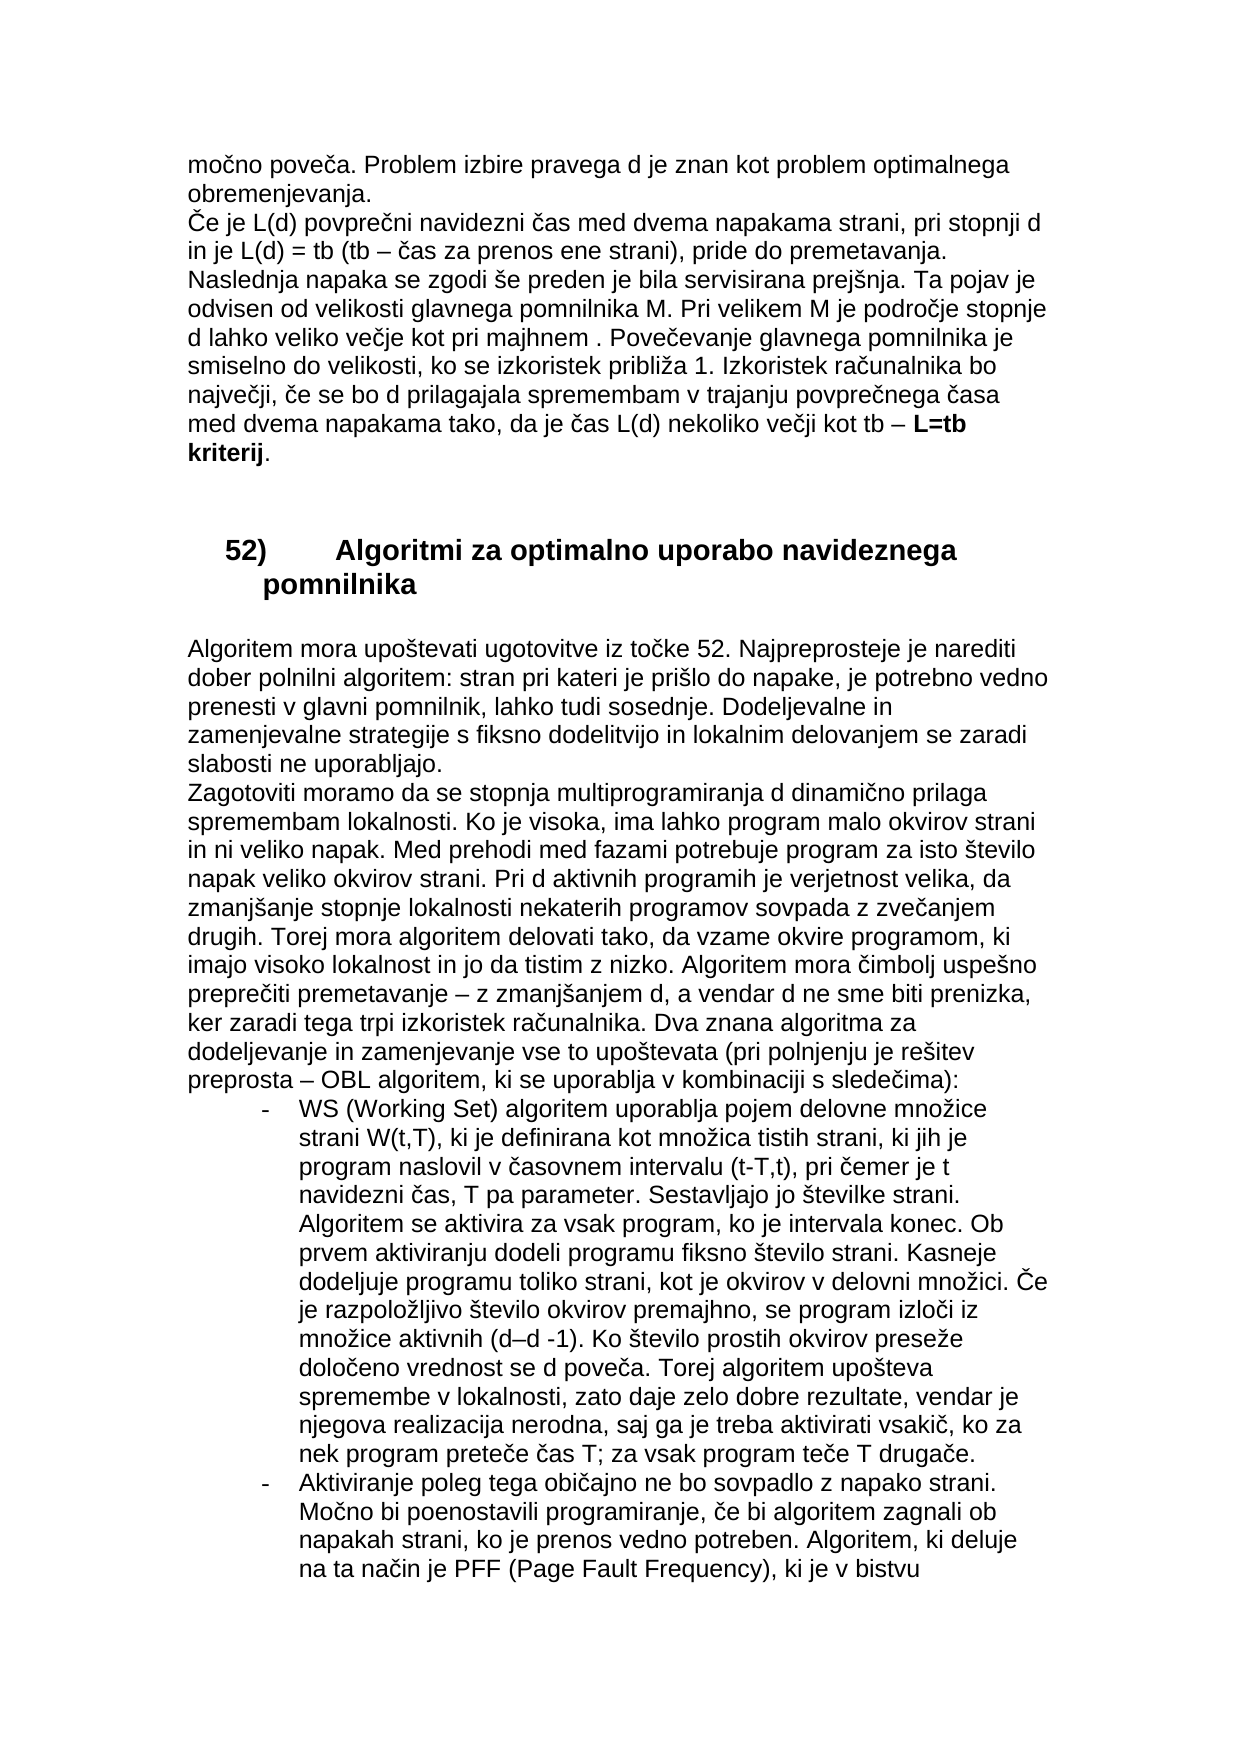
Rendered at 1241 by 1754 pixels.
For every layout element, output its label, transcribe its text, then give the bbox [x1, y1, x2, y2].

text Algoritem mora upoštevati ugotovitve iz točke 52. Najpreprosteje je narediti dober polnilni algoritem: stran pri kateri je prišlo do napake, je potrebno vedno prenesti v glavni pomnilnik, lahko tudi sosednje. Dodeljevalne in zamenjevalne strategije s fiksno dodelitvijo in lokalnim delovanjem se zaradi slabosti ne uporabljajo. [187, 634, 1053, 778]
text Če je L(d) povprečni navidezni čas med dvema napakama strani, pri stopnji d in je L(d) = tb (tb – čas za prenos ene strani), pride do premetavanja. Naslednja napaka se zgodi še preden je bila servisirana prejšnja. Ta pojav je odvisen od velikosti glavnega pomnilnika M. Pri velikem M je področje stopnje d lahko veliko večje kot pri majhnem . Povečevanje glavnega pomnilnika je smiselno do velikosti, ko se izkoristek približa 1. Izkoristek računalnika bo največji, če se bo d prilagajala spremembam v trajanju povprečnega časa med dvema napakama tako, da je čas L(d) nekoliko večji kot tb – L=tb kriterij. [187, 207, 1053, 466]
text močno poveča. Problem izbire pravega d je znan kot problem optimalnega obremenjevanja. [187, 150, 1053, 207]
list WS (Working Set) algoritem uporablja pojem delovne množice strani W(t,T), ki je definirana kot množica tistih strani, ki jih je program naslovil v časovnem intervalu (t-T,t), pri čemer je t navidezni čas, T pa parameter. Sestavljajo jo številke strani. Algoritem se aktivira za vsak program, ko je intervala konec. Ob prvem aktiviranju dodeli programu fiksno število strani. Kasneje dodeljuje programu toliko strani, kot je okvirov v delovni množici. Če je razpoložljivo število okvirov premajhno, se program izloči iz množice aktivnih (d–d -1). Ko število prostih okvirov preseže določeno vrednost se d poveča. Torej algoritem upošteva spremembe v lokalnosti, zato daje zelo dobre rezultate, vendar je njegova realizacija nerodna, saj ga je treba aktivirati vsakič, ko za nek program preteče čas T; za vsak program teče T drugače. [261, 1094, 1053, 1468]
text Zagotoviti moramo da se stopnja multiprogramiranja d dinamično prilaga spremembam lokalnosti. Ko je visoka, ima lahko program malo okvirov strani in ni veliko napak. Med prehodi med fazami potrebuje program za isto število napak veliko okvirov strani. Pri d aktivnih programih je verjetnost velika, da zmanjšanje stopnje lokalnosti nekaterih programov sovpada z zvečanjem drugih. Torej mora algoritem delovati tako, da vzame okvire programom, ki imajo visoko lokalnost in jo da tistim z nizko. Algoritem mora čimbolj uspešno preprečiti premetavanje – z zmanjšanjem d, a vendar d ne sme biti prenizka, ker zaradi tega trpi izkoristek računalnika. Dva znana algoritma za dodeljevanje in zamenjevanje vse to upoštevata (pri polnjenju je rešitev preprosta – OBL algoritem, ki se uporablja v kombinaciji s sledečima): [187, 778, 1053, 1094]
list Aktiviranje poleg tega običajno ne bo sovpadlo z napako strani. Močno bi poenostavili programiranje, če bi algoritem zagnali ob napakah strani, ko je prenos vedno potreben. Algoritem, ki deluje na ta način je PFF (Page Fault Frequency), ki je v bistvu [261, 1468, 1053, 1583]
list Algoritmi za optimalno uporabo navideznega pomnilnika [225, 533, 1053, 600]
